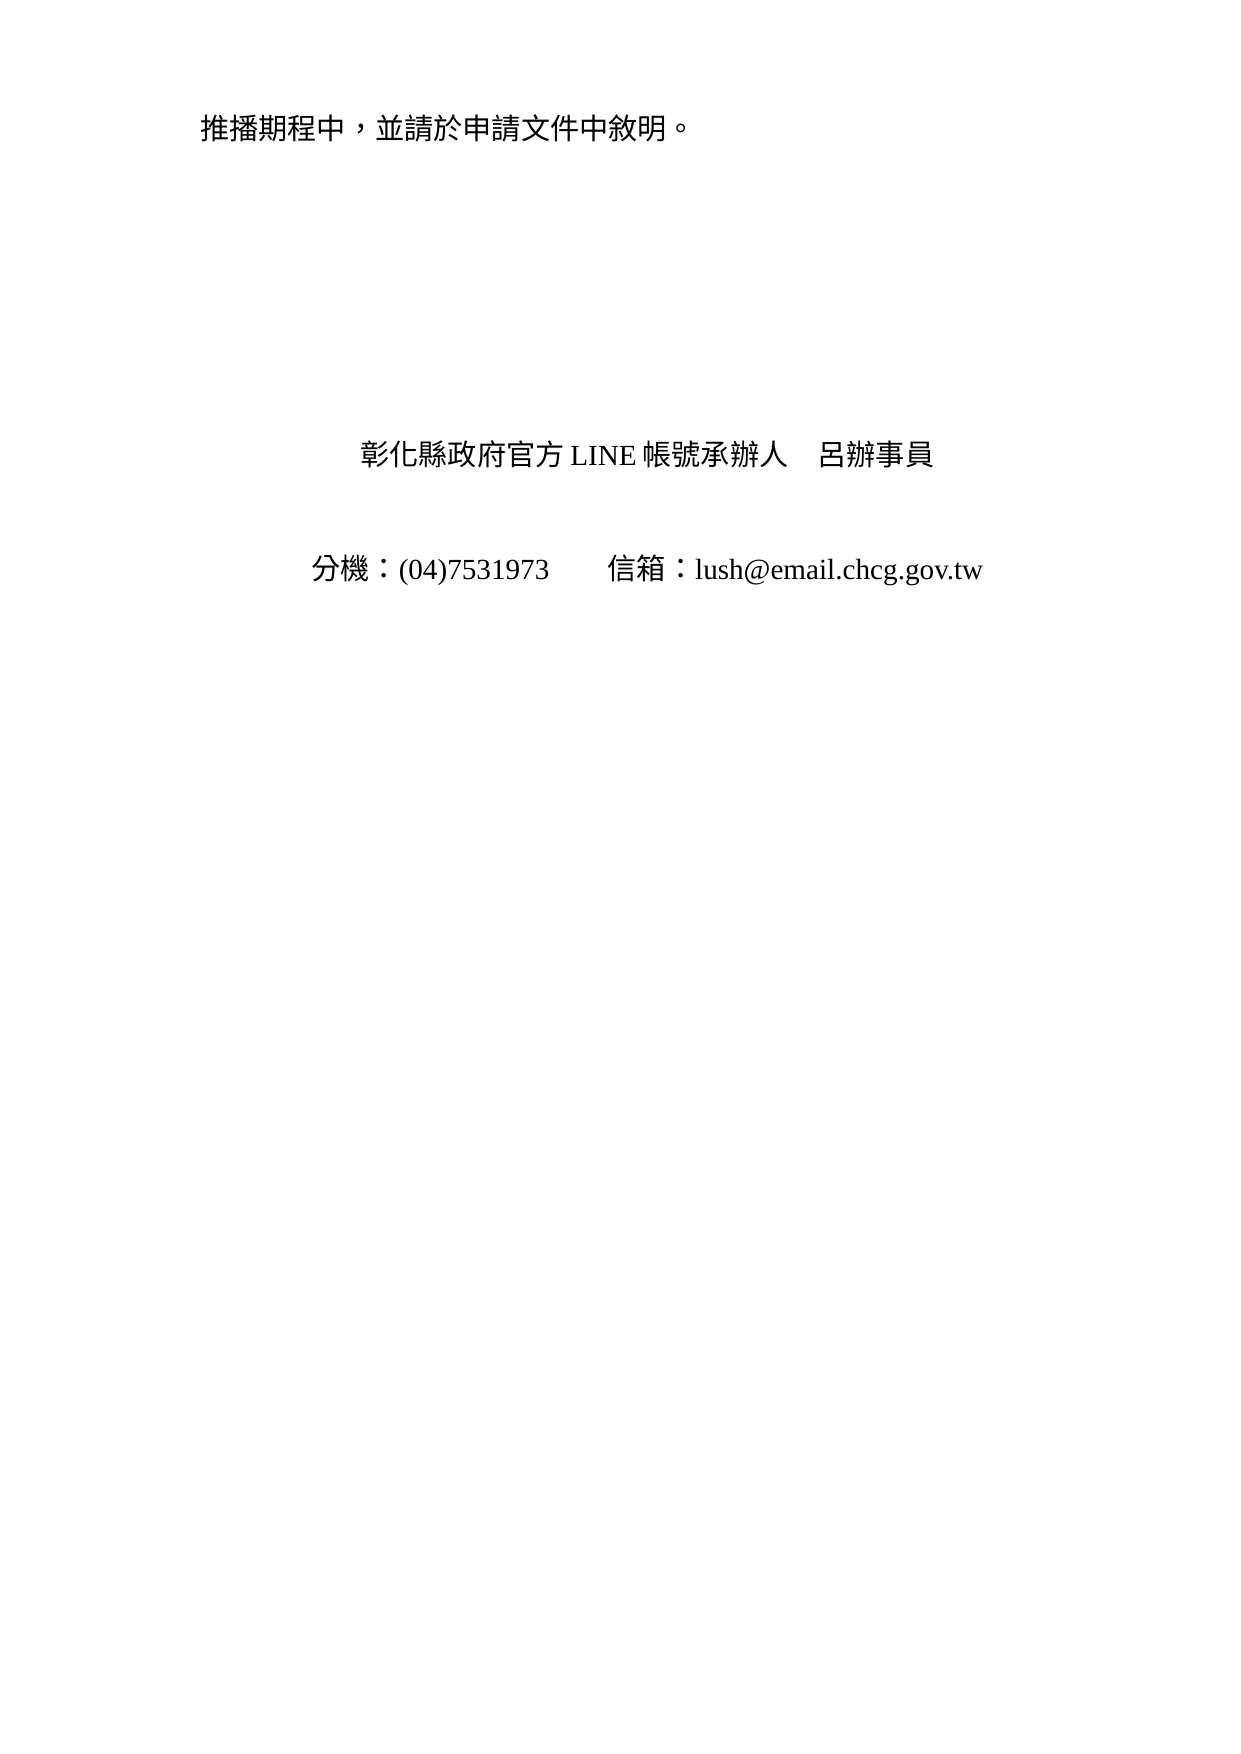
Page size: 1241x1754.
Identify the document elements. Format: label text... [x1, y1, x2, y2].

text 推播期程中，並請於申請文件中敘明。 [200, 89, 1144, 164]
text 分機：(04)7531973 信箱：lush@email.chcg.gov.tw [150, 529, 1144, 604]
text 彰化縣政府官方LINE帳號承辦人 呂辦事員 [150, 415, 1144, 490]
